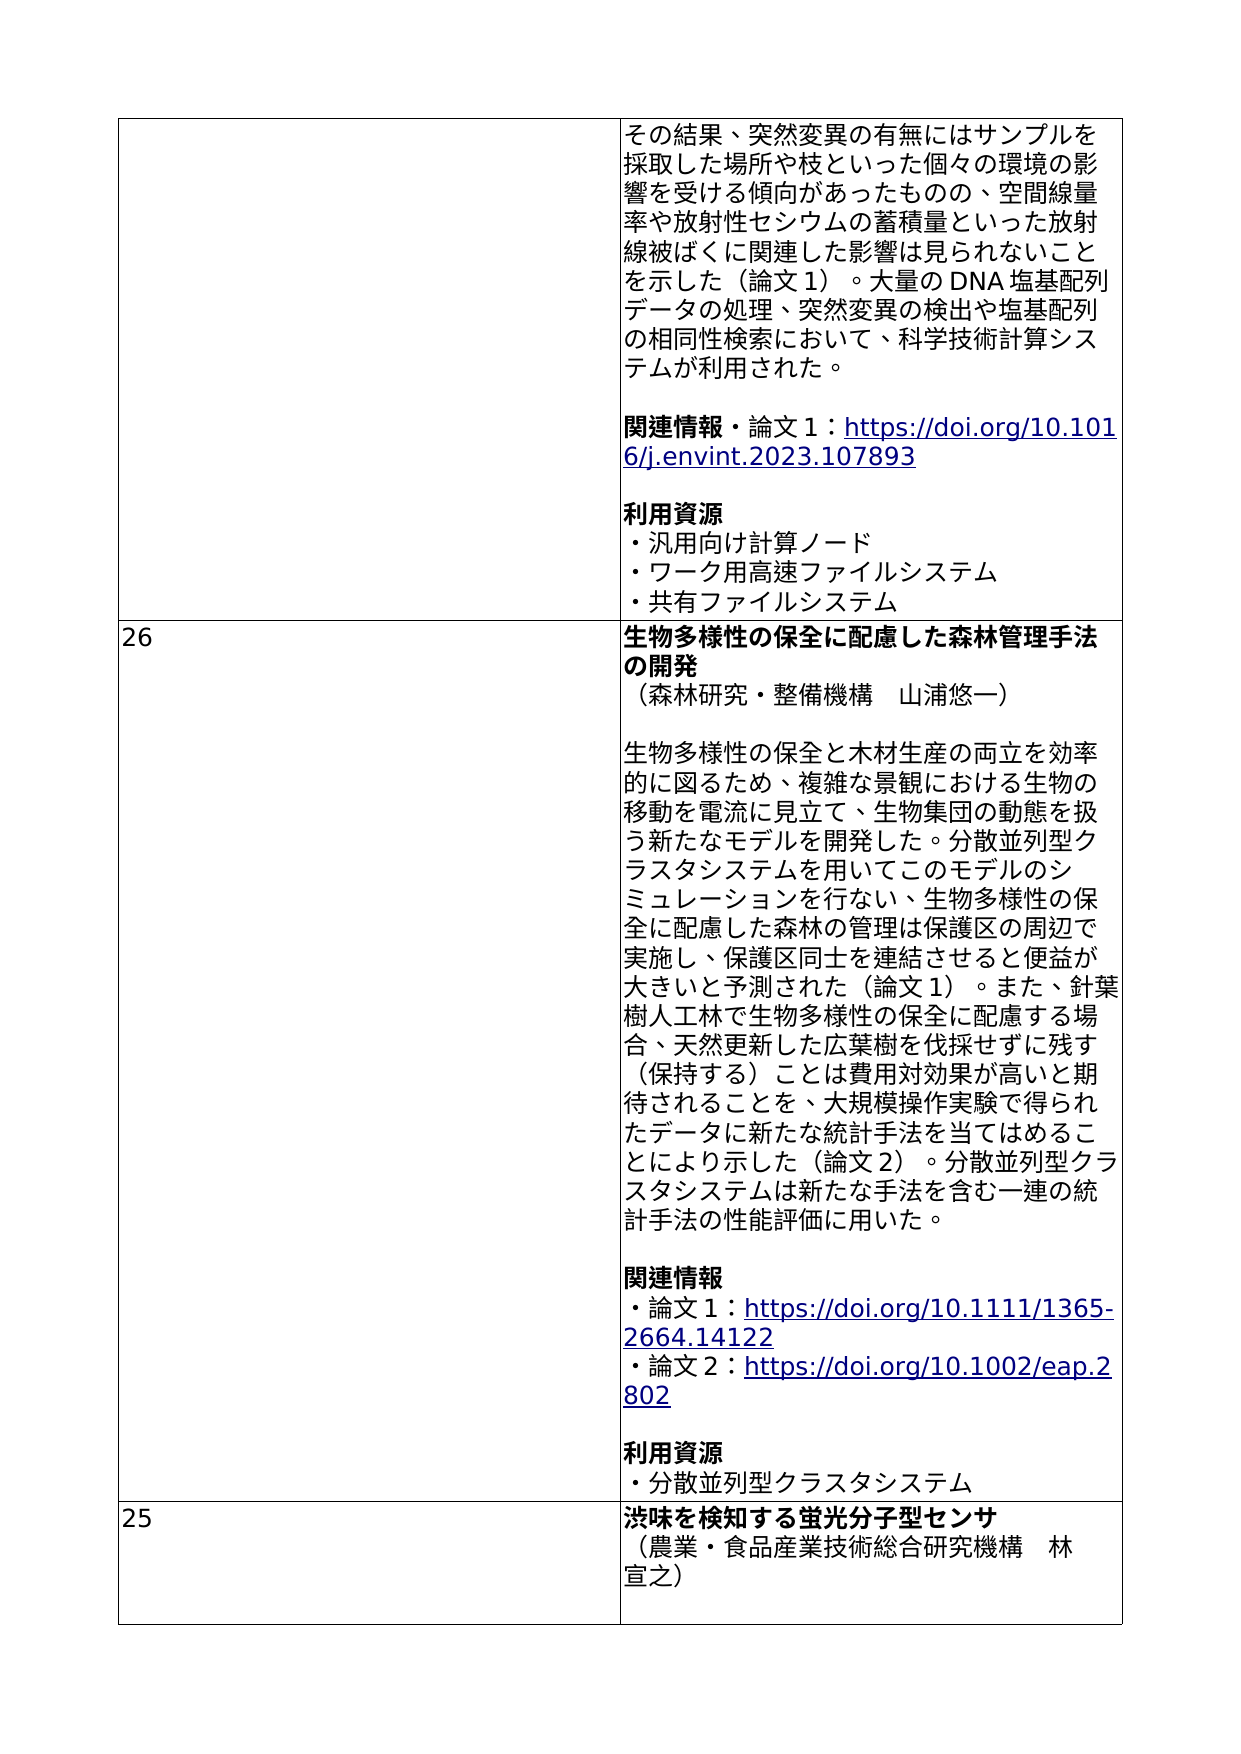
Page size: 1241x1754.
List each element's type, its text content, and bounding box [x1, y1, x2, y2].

table_cell その結果、突然変異の有無にはサンプルを採取した場所や枝といった個々の環境の影響を受ける傾向があったものの、空間線量率や放射性セシウムの蓄積量といった放射線被ばくに関連した影響は見られないことを示した（論文1）。大量のDNA塩基配列データの処理、突然変異の検出や塩基配列の相同性検索において、科学技術計算システムが利用された。 関連情報・論文1：https://doi.org/10.1016/j.envint.2023.107893 利用資源 ・汎用向け計算ノード ・ワーク用高速ファイルシステム ・共有ファイルシステム [621, 119, 1122, 620]
table_cell 渋味を検知する蛍光分子型センサ （農業・食品産業技術総合研究機構 林 宣之） [621, 1502, 1122, 1623]
table_cell 生物多様性の保全に配慮した森林管理手法の開発 （森林研究・整備機構 山浦悠一） 生物多様性の保全と木材生産の両立を効率的に図るため、複雑な景観における生物の移動を電流に見立て、生物集団の動態を扱う新たなモデルを開発した。分散並列型クラスタシステムを用いてこのモデルのシミュレーションを行ない、生物多様性の保全に配慮した森林の管理は保護区の周辺で実施し、保護区同士を連結させると便益が大きいと予測された（論文1）。また、針葉樹人工林で生物多様性の保全に配慮する場合、天然更新した広葉樹を伐採せずに残す（保持する）ことは費用対効果が高いと期待されることを、大規模操作実験で得られたデータに新たな統計手法を当てはめることにより示した（論文2）。分散並列型クラスタシステムは新たな手法を含む一連の統計手法の性能評価に用いた。 関連情報 ・論文1：https://doi.org/10.1111/1365-2664.14122 ・論文2：https://doi.org/10.1002/eap.2802 利用資源 ・分散並列型クラスタシステム [621, 621, 1122, 1501]
table_cell 26 [119, 621, 620, 1501]
table_cell [119, 119, 620, 620]
table_cell 25 [119, 1502, 620, 1623]
